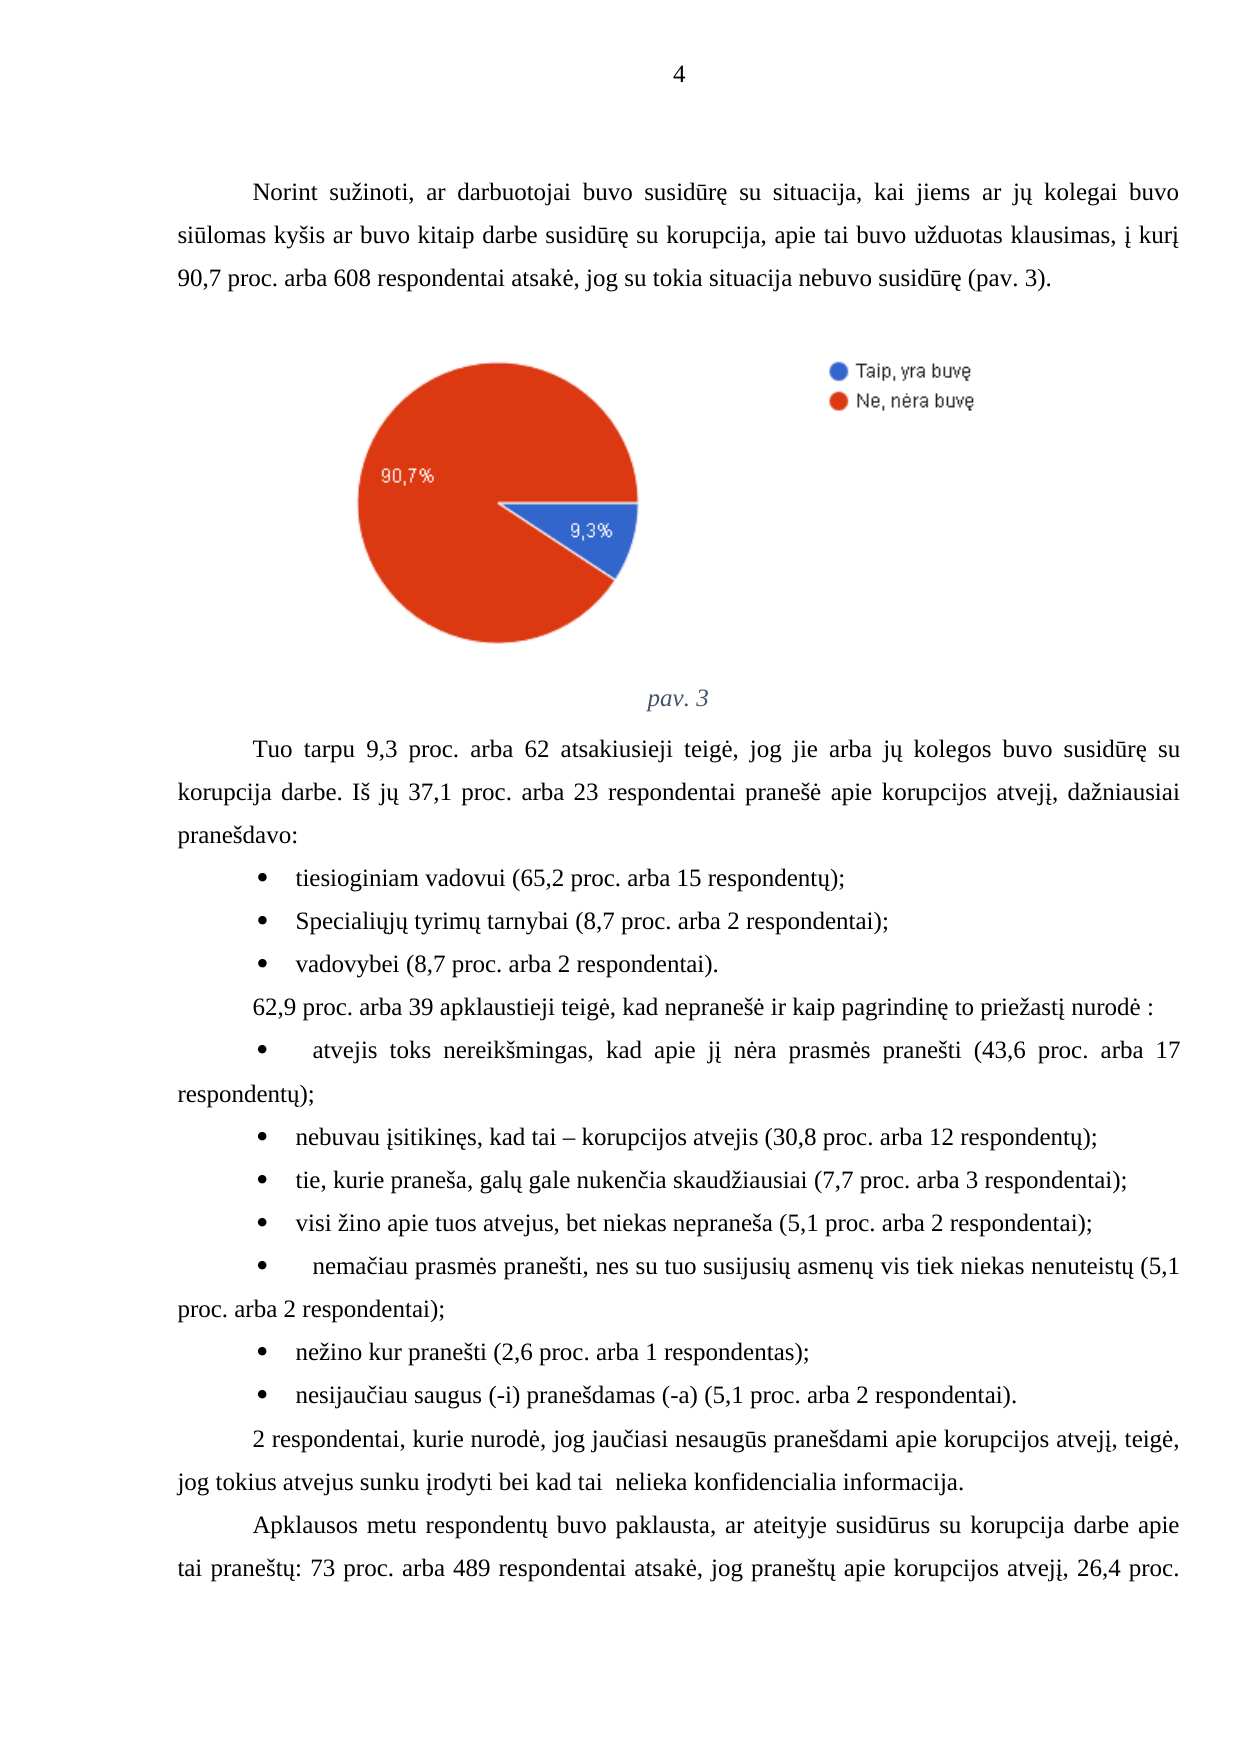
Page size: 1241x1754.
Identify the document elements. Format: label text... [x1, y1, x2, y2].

text  tiesioginiam vadovui (65,2 proc. arba 15 respondentų); [258, 863, 1181, 892]
text  nebuvau įsitikinęs, kad tai – korupcijos atvejis (30,8 proc. arba 12 respondentų); [258, 1122, 1181, 1151]
text  Specialiųjų tyrimų tarnybai (8,7 proc. arba 2 respondentai); [258, 906, 1181, 935]
text Apklausos metu respondentų buvo paklausta, ar ateityje susidūrus su korupcija darbe apie tai praneštų: 73 proc. arba 489 respondentai atsakė, jog praneštų apie korupcijos atvejį, 26,4 proc. [177, 1510, 1181, 1582]
text 62,9 proc. arba 39 apklaustieji teigė, kad nepranešė ir kaip pagrindinę to priežastį nurodė : [177, 992, 1181, 1021]
text  vadovybei (8,7 proc. arba 2 respondentai). [258, 949, 1181, 978]
text Norint sužinoti, ar darbuotojai buvo susidūrę su situacija, kai jiems ar jų kolegai buvo siūlomas kyšis ar buvo kitaip darbe susidūrę su korupcija, apie tai buvo užduotas klausimas, į kurį 90,7 proc. arba 608 respondentai atsakė, jog su tokia situacija nebuvo susidūrę (pav. 3). [177, 177, 1181, 292]
text  nesijaučiau saugus (-i) pranešdamas (-a) (5,1 proc. arba 2 respondentai). [258, 1381, 1181, 1409]
text  atvejis toks nereikšmingas, kad apie jį nėra prasmės pranešti (43,6 proc. arba 17 respondentų); [177, 1036, 1181, 1107]
text  visi žino apie tuos atvejus, bet niekas nepraneša (5,1 proc. arba 2 respondentai); [258, 1208, 1181, 1237]
text  nemačiau prasmės pranešti, nes su tuo susijusių asmenų vis tiek niekas nenuteistų (5,1 proc. arba 2 respondentai); [177, 1251, 1181, 1323]
text  tie, kurie praneša, galų gale nukenčia skaudžiausiai (7,7 proc. arba 3 respondentai); [258, 1165, 1181, 1194]
text  nežino kur pranešti (2,6 proc. arba 1 respondentas); [258, 1337, 1181, 1366]
text 2 respondentai, kurie nurodė, jog jaučiasi nesaugūs pranešdami apie korupcijos atvejį, teigė, jog tokius atvejus sunku įrodyti bei kad tai nelieka konfidencialia informacija. [177, 1424, 1181, 1496]
text Tuo tarpu 9,3 proc. arba 62 atsakiusieji teigė, jog jie arba jų kolegos buvo susidūrę su korupcija darbe. Iš jų 37,1 proc. arba 23 respondentai pranešė apie korupcijos atvejį, dažniausiai pranešdavo: [177, 734, 1181, 849]
text pav. 3 [177, 683, 1181, 712]
